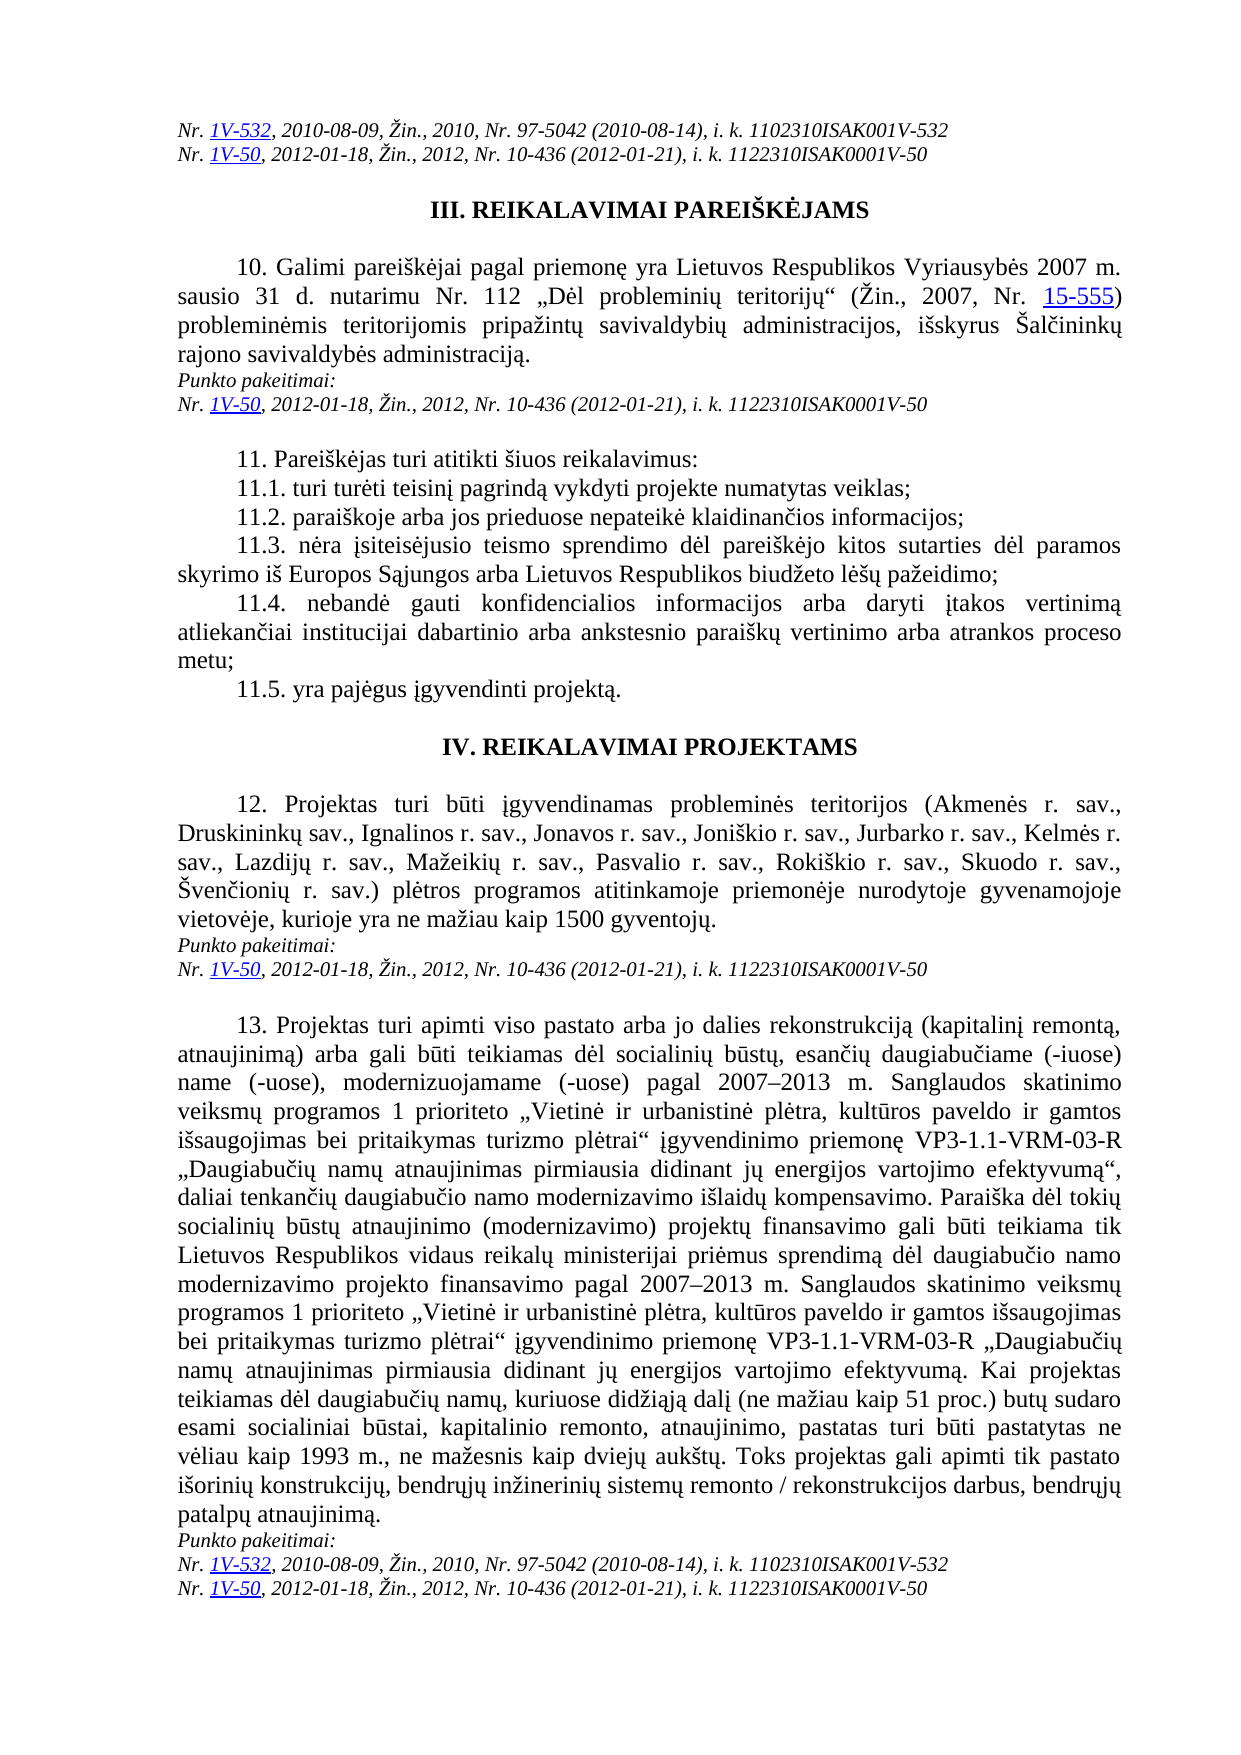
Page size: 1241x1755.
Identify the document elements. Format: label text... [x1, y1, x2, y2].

text Punkto pakeitimai: [177, 1527, 1122, 1552]
text 11.2. paraiškoje arba jos prieduose nepateikė klaidinančios informacijos; [177, 502, 1122, 531]
text Punkto pakeitimai: [177, 933, 1122, 957]
text 11.4. nebandė gauti konfidencialios informacijos arba daryti įtakos vertinimą atliekančiai institucijai dabartinio arba ankstesnio paraiškų vertinimo arba atrankos proceso metu; [177, 588, 1122, 674]
text Punkto pakeitimai: [177, 367, 1122, 392]
text III. REIKALAVIMAI PAREIŠKĖJAMS [177, 195, 1122, 224]
text 11. Pareiškėjas turi atitikti šiuos reikalavimus: [177, 444, 1122, 473]
text Nr. 1V-50, 2012-01-18, Žin., 2012, Nr. 10-436 (2012-01-21), i. k. 1122310ISAK0001V-50 [177, 957, 1122, 981]
text Nr. 1V-50, 2012-01-18, Žin., 2012, Nr. 10-436 (2012-01-21), i. k. 1122310ISAK0001V-50 [177, 392, 1122, 416]
text Nr. 1V-532, 2010-08-09, Žin., 2010, Nr. 97-5042 (2010-08-14), i. k. 1102310ISAK001V-532 [177, 118, 1122, 142]
text 13. Projektas turi apimti viso pastato arba jo dalies rekonstrukciją (kapitalinį remontą, atnaujinimą) arba gali būti teikiamas dėl socialinių būstų, esančių daugiabučiame (-iuose) name (-uose), modernizuojamame (-uose) pagal 2007–2013 m. Sanglaudos skatinimo veiksmų programos 1 prioriteto „Vietinė ir urbanistinė plėtra, kultūros paveldo ir gamtos išsaugojimas bei pritaikymas turizmo plėtrai“ įgyvendinimo priemonę VP3-1.1-VRM-03-r „Daugiabučių namų atnaujinimas pirmiausia didinant jų energijos vartojimo efektyvumą“, daliai tenkančių daugiabučio namo modernizavimo išlaidų kompensavimo. Paraiška dėl tokių socialinių būstų atnaujinimo (modernizavimo) projektų finansavimo gali būti teikiama tik Lietuvos Respublikos vidaus reikalų ministerijai priėmus sprendimą dėl daugiabučio namo modernizavimo projekto finansavimo pagal 2007–2013 m. Sanglaudos skatinimo veiksmų programos 1 prioriteto „Vietinė ir urbanistinė plėtra, kultūros paveldo ir gamtos išsaugojimas bei pritaikymas turizmo plėtrai“ įgyvendinimo priemonę VP3-1.1-VRM-03-r „Daugiabučių namų atnaujinimas pirmiausia didinant jų energijos vartojimo efektyvumą. Kai projektas teikiamas dėl daugiabučių namų, kuriuose didžiąją dalį (ne mažiau kaip 51 proc.) butų sudaro esami socialiniai būstai, kapitalinio remonto, atnaujinimo, pastatas turi būti pastatytas ne vėliau kaip 1993 m., ne mažesnis kaip dviejų aukštų. Toks projektas gali apimti tik pastato išorinių konstrukcijų, bendrųjų inžinerinių sistemų remonto / rekonstrukcijos darbus, bendrųjų patalpų atnaujinimą. [177, 1010, 1122, 1527]
text Nr. 1V-50, 2012-01-18, Žin., 2012, Nr. 10-436 (2012-01-21), i. k. 1122310ISAK0001V-50 [177, 142, 1122, 166]
text IV. REIKALAVIMAI PROJEKTAMS [177, 732, 1122, 761]
text 11.5. yra pajėgus įgyvendinti projektą. [177, 674, 1122, 703]
text 11.1. turi turėti teisinį pagrindą vykdyti projekte numatytas veiklas; [177, 473, 1122, 502]
text Nr. 1V-532, 2010-08-09, Žin., 2010, Nr. 97-5042 (2010-08-14), i. k. 1102310ISAK001V-532 [177, 1552, 1122, 1576]
text 12. Projektas turi būti įgyvendinamas probleminės teritorijos (Akmenės r. sav., Druskininkų sav., Ignalinos r. sav., Jonavos r. sav., Joniškio r. sav., Jurbarko r. sav., Kelmės r. sav., Lazdijų r. sav., Mažeikių r. sav., Pasvalio r. sav., Rokiškio r. sav., Skuodo r. sav., Švenčionių r. sav.) plėtros programos atitinkamoje priemonėje nurodytoje gyvenamojoje vietovėje, kurioje yra ne mažiau kaip 1500 gyventojų. [177, 789, 1122, 933]
text 10. Galimi pareiškėjai pagal priemonę yra Lietuvos Respublikos Vyriausybės 2007 m. sausio 31 d. nutarimu Nr. 112 „Dėl probleminių teritorijų“ (Žin., 2007, Nr. 15-555) probleminėmis teritorijomis pripažintų savivaldybių administracijos, išskyrus Šalčininkų rajono savivaldybės administraciją. [177, 252, 1122, 367]
text 11.3. nėra įsiteisėjusio teismo sprendimo dėl pareiškėjo kitos sutarties dėl paramos skyrimo iš Europos Sąjungos arba Lietuvos Respublikos biudžeto lėšų pažeidimo; [177, 531, 1122, 588]
text Nr. 1V-50, 2012-01-18, Žin., 2012, Nr. 10-436 (2012-01-21), i. k. 1122310ISAK0001V-50 [177, 1576, 1122, 1600]
